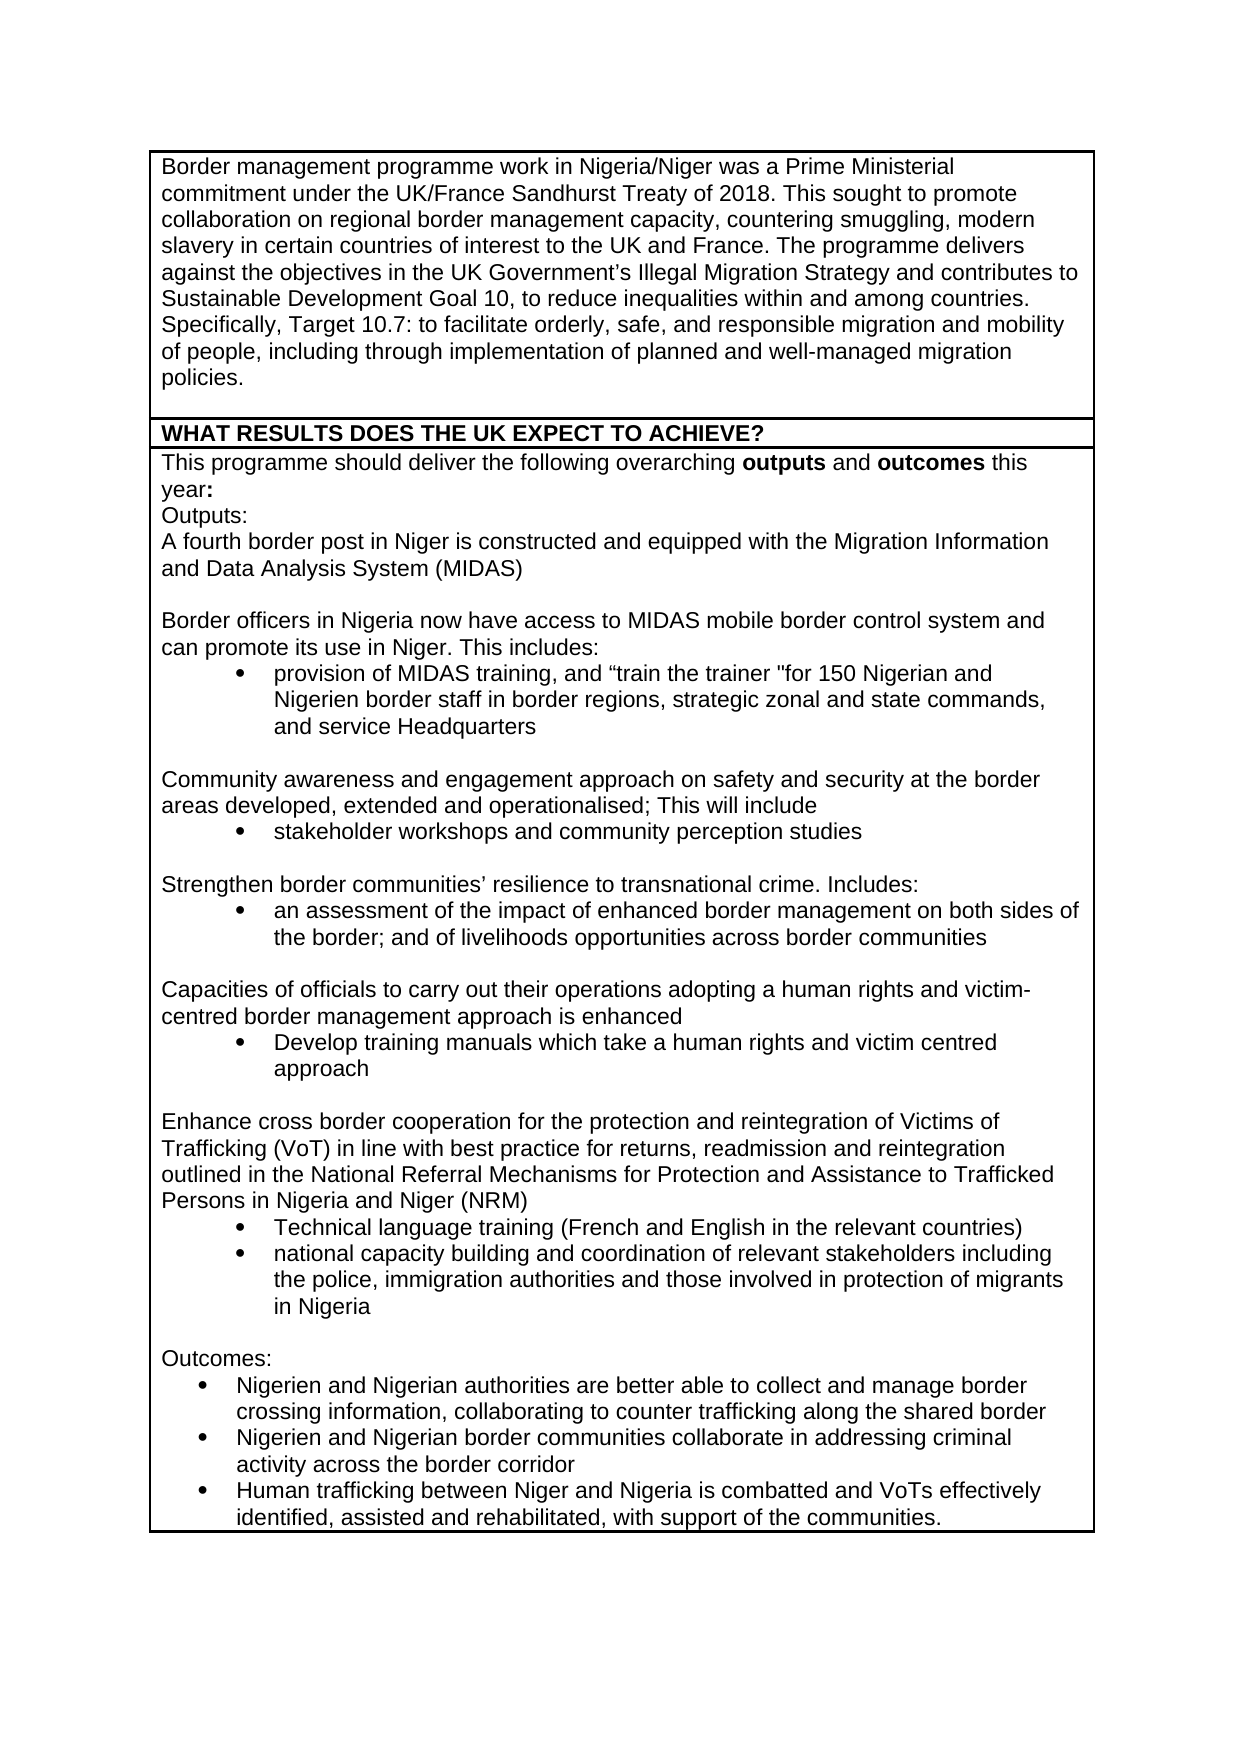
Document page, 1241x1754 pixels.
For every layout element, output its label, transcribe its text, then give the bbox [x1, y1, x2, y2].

table_cell WHAT RESULTS DOES THE UK EXPECT TO ACHIEVE? [151, 420, 1093, 446]
table_cell [326, 1533, 415, 1559]
table_cell Border management programme work in Nigeria/Niger was a Prime Ministerial commitment under the UK/France Sandhurst Treaty of 2018. This sought to promote collaboration on regional border management capacity, countering smuggling, modern slavery in certain countries of interest to the UK and France. The programme delivers against the objectives in the UK Government’s Illegal Migration Strategy and contributes to Sustainable Development Goal 10, to reduce inequalities within and among countries. Specifically, Target 10.7: to facilitate orderly, safe, and responsible migration and mobility of people, including through implementation of planned and well-managed migration policies. [151, 153, 1093, 417]
table_cell [621, 1533, 744, 1559]
table_cell [808, 1533, 961, 1559]
table_cell [577, 1533, 621, 1559]
table_cell [415, 1533, 577, 1559]
table_cell [150, 1533, 326, 1559]
table_cell [744, 1533, 808, 1559]
table_cell This programme should deliver the following overarching outputs and outcomes this year: Outputs: A fourth border post in Niger is constructed and equipped with the Migration Information and Data Analysis System (MIDAS) Border officers in Nigeria now have access to MIDAS mobile border control system and can promote its use in Niger. This includes: provision of MIDAS training, and “train the trainer "for 150 Nigerian and Nigerien border staff in border regions, strategic zonal and state commands, and service Headquarters Community awareness and engagement approach on safety and security at the border areas developed, extended and operationalised; This will include stakeholder workshops and community perception studies Strengthen border communities’ resilience to transnational crime. Includes: an assessment of the impact of enhanced border management on both sides of the border; and of livelihoods opportunities across border communities Capacities of officials to carry out their operations adopting a human rights and victim-centred border management approach is enhanced Develop training manuals which take a human rights and victim centred approach Enhance cross border cooperation for the protection and reintegration of Victims of Trafficking (VoT) in line with best practice for returns, readmission and reintegration outlined in the National Referral Mechanisms for Protection and Assistance to Trafficked Persons in Nigeria and Niger (NRM) Technical language training (French and English in the relevant countries) national capacity building and coordination of relevant stakeholders including the police, immigration authorities and those involved in protection of migrants in Nigeria Outcomes: Nigerien and Nigerian authorities are better able to collect and manage border crossing information, collaborating to counter trafficking along the shared border Nigerien and Nigerian border communities collaborate in addressing criminal activity across the border corridor Human trafficking between Niger and Nigeria is combatted and VoTs effectively identified, assisted and rehabilitated, with support of the communities. [151, 449, 1093, 1530]
table_cell [961, 1533, 1094, 1559]
